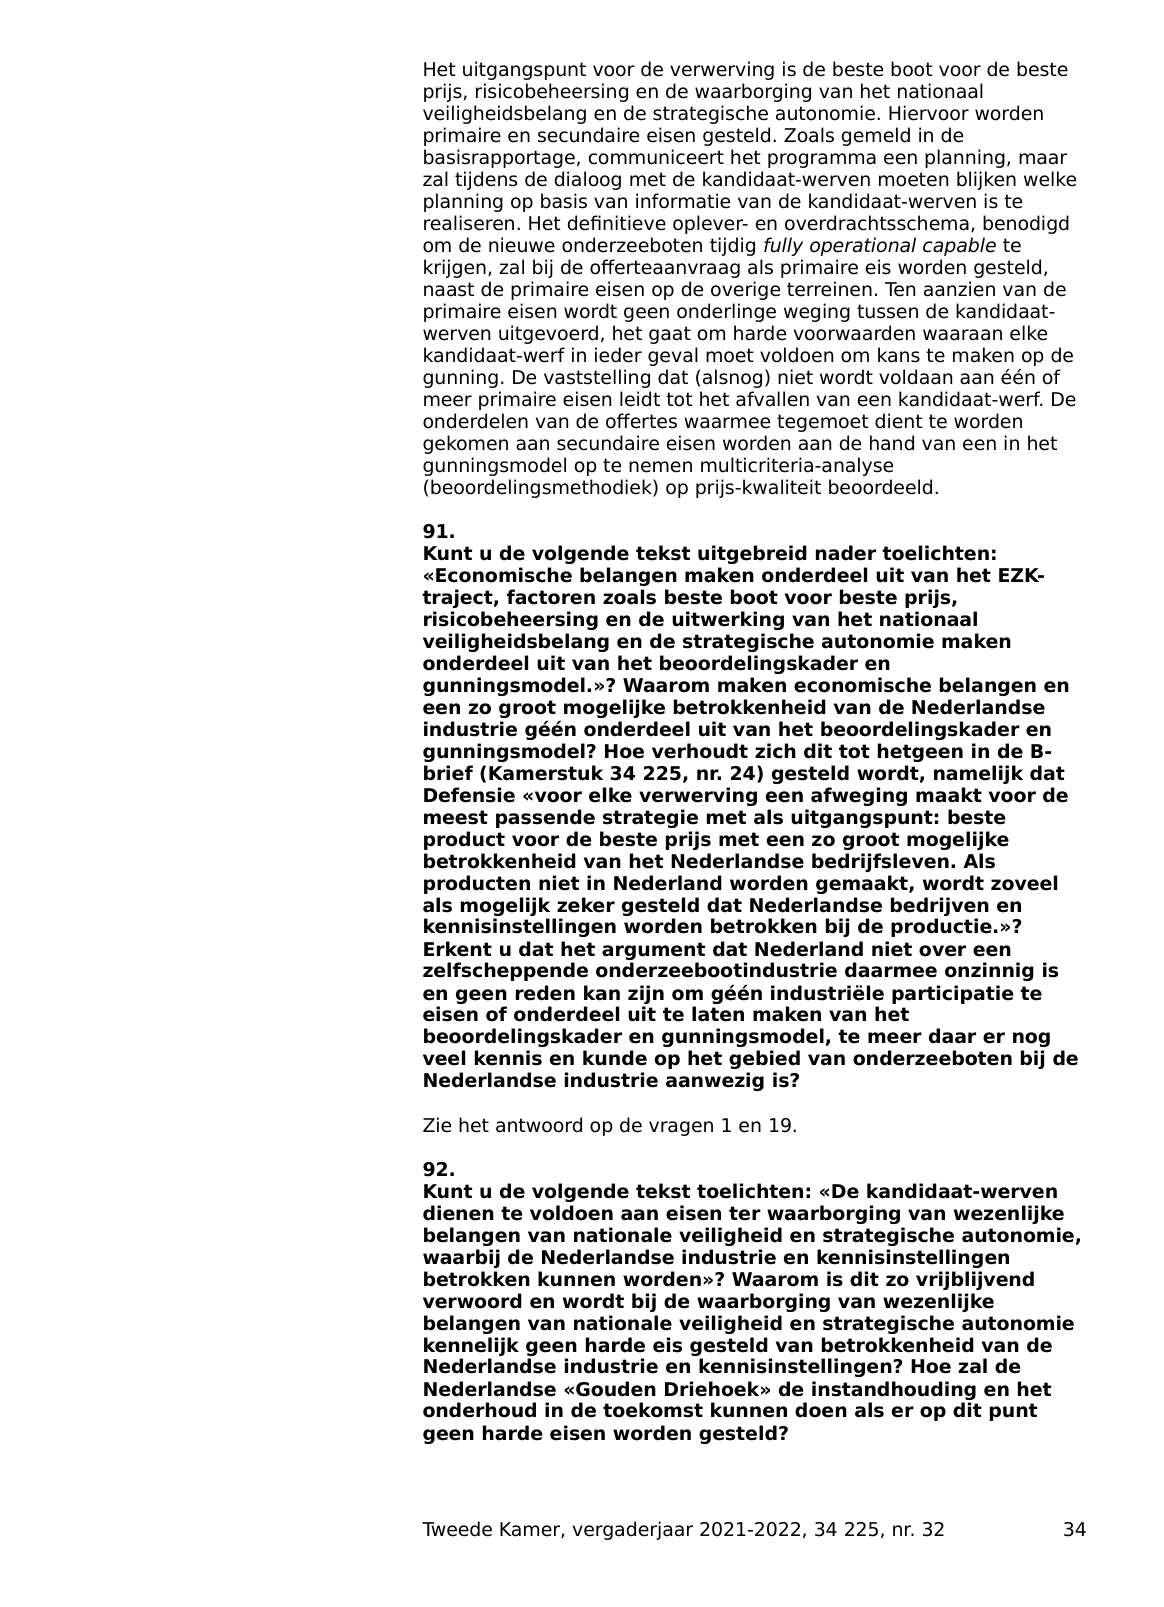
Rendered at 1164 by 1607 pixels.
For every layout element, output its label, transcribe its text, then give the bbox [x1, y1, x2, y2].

text Kunt u de volgende tekst toelichten: «De kandidaat-werven dienen te voldoen aan eisen ter waarborging van wezenlijke belangen van nationale veiligheid en strategische autonomie, waarbij de Nederlandse industrie en kennisinstellingen betrokken kunnen worden»? Waarom is dit zo vrijblijvend verwoord en wordt bij de waarborging van wezenlijke belangen van nationale veiligheid en strategische autonomie kennelijk geen harde eis gesteld van betrokkenheid van de Nederlandse industrie en kennisinstellingen? Hoe zal de Nederlandse «Gouden Driehoek» de instandhouding en het onderhoud in de toekomst kunnen doen als er op dit punt geen harde eisen worden gesteld? [422, 1181, 1087, 1444]
text Zie het antwoord op de vragen 1 en 19. [422, 1114, 1087, 1136]
text Het uitgangspunt voor de verwerving is de beste boot voor de beste prijs, risicobeheersing en de waarborging van het nationaal veiligheidsbelang en de strategische autonomie. Hiervoor worden primaire en secundaire eisen gesteld. Zoals gemeld in de basisrapportage, communiceert het programma een planning, maar zal tijdens de dialoog met de kandidaat-werven moeten blijken welke planning op basis van informatie van de kandidaat-werven is te realiseren. Het definitieve oplever- en overdrachtsschema, benodigd om de nieuwe onderzeeboten tijdig fully operational capable te krijgen, zal bij de offerteaanvraag als primaire eis worden gesteld, naast de primaire eisen op de overige terreinen. Ten aanzien van de primaire eisen wordt geen onderlinge weging tussen de kandidaat-werven uitgevoerd, het gaat om harde voorwaarden waaraan elke kandidaat-werf in ieder geval moet voldoen om kans te maken op de gunning. De vaststelling dat (alsnog) niet wordt voldaan aan één of meer primaire eisen leidt tot het afvallen van een kandidaat-werf. De onderdelen van de offertes waarmee tegemoet dient te worden gekomen aan secundaire eisen worden aan de hand van een in het gunningsmodel op te nemen multicriteria-analyse (beoordelingsmethodiek) op prijs-kwaliteit beoordeeld. [422, 59, 1087, 499]
text 91. [422, 521, 1087, 543]
text 92. [422, 1159, 1087, 1181]
text Kunt u de volgende tekst uitgebreid nader toelichten: «Economische belangen maken onderdeel uit van het EZK-traject, factoren zoals beste boot voor beste prijs, risicobeheersing en de uitwerking van het nationaal veiligheidsbelang en de strategische autonomie maken onderdeel uit van het beoordelingskader en gunningsmodel.»? Waarom maken economische belangen en een zo groot mogelijke betrokkenheid van de Nederlandse industrie géén onderdeel uit van het beoordelingskader en gunningsmodel? Hoe verhoudt zich dit tot hetgeen in de B-brief (Kamerstuk 34 225, nr. 24) gesteld wordt, namelijk dat Defensie «voor elke verwerving een afweging maakt voor de meest passende strategie met als uitgangspunt: beste product voor de beste prijs met een zo groot mogelijke betrokkenheid van het Nederlandse bedrijfsleven. Als producten niet in Nederland worden gemaakt, wordt zoveel als mogelijk zeker gesteld dat Nederlandse bedrijven en kennisinstellingen worden betrokken bij de productie.»? Erkent u dat het argument dat Nederland niet over een zelfscheppende onderzeebootindustrie daarmee onzinnig is en geen reden kan zijn om géén industriële participatie te eisen of onderdeel uit te laten maken van het beoordelingskader en gunningsmodel, te meer daar er nog veel kennis en kunde op het gebied van onderzeeboten bij de Nederlandse industrie aanwezig is? [422, 543, 1087, 1092]
